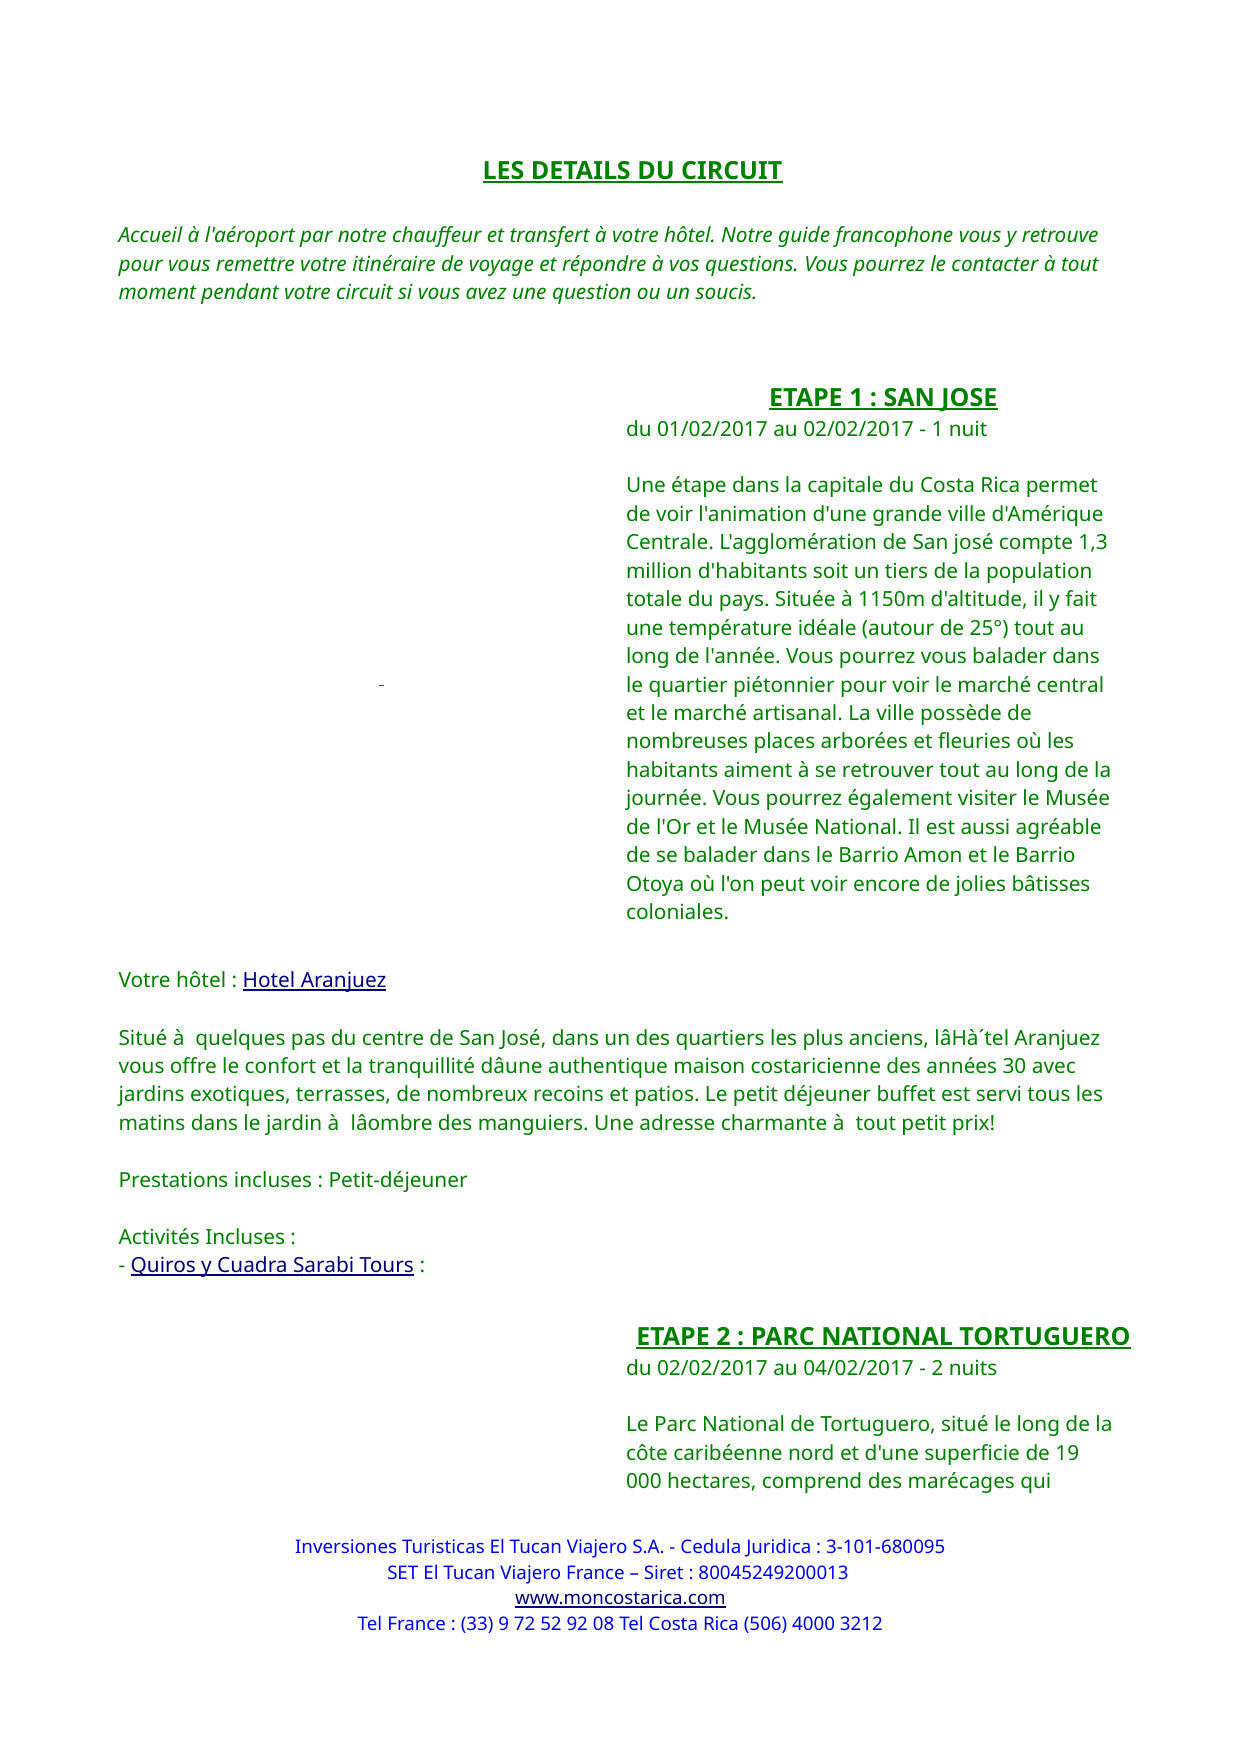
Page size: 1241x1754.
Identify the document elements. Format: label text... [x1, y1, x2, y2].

table_header ETAPE 2 : PARC NATIONAL TORTUGUERO du 02/02/2017 au 04/02/2017 - 2 nuits Le Parc National de Tortuguero, situé le long de la côte caribéenne nord et d'une superficie de 19 000 hectares, comprend des marécages qui s'enfoncent dans les terres, une portion de côte d'une vingtaine de kilomètres qui sert de site de ponte aux tortues et une portion d'eaux territoriales. Le Parc est composé d'un labyrinthe de canaux qui permettent d'observer la faune et la flore depuis des petits bateaux à moteur. Le parc protège la reproduction des tortues vertes. Vous assisterez à la ponte des tortues vertes (Juin à Octobre) ou des tortues luth géantes (mi-février à juillet) ou assisterez à l'éclosion et le retour à la mer des bébés tortues. Vous pourrez admirer plus de 300 espèces d'oiseaux dont le fameux toucan, 57 espèces d'amphibiens, 111 espèces de reptiles et 60 espèces de mammifères dont les jaguars, tapirs, ocelots, crocodiles... Le village de Tortuguero est un village pittoresque qui s'étend entre la mer des caraibes et le canal principal. Tous les logdes de Tortuguero sont isolés entre canaux et forêt, on y accède uniquement en bateau depuis les ports de la Pavona ou Cano Banco ou depuis l'aéroport de Tortuguero. Ils proposent tous des formules tout inclus : transport depuis San José en bus puis bateau, repas, guide, logement et excursion. [620, 1313, 1122, 1501]
text Activités Incluses : [118, 1222, 1122, 1250]
table_header [118, 1313, 620, 1501]
table_header [118, 374, 620, 931]
text - Quiros y Cuadra Sarabi Tours : [118, 1250, 1122, 1279]
text Situé à quelques pas du centre de San José, dans un des quartiers les plus anciens, lâHà´tel Aranjuez vous offre le confort et la tranquillité dâune authentique maison costaricienne des années 30 avec jardins exotiques, terrasses, de nombreux recoins et patios. Le petit déjeuner buffet est servi tous les matins dans le jardin à lâombre des manguiers. Une adresse charmante à tout petit prix! [118, 1023, 1122, 1136]
table_header ETAPE 1 : SAN JOSE du 01/02/2017 au 02/02/2017 - 1 nuit Une étape dans la capitale du Costa Rica permet de voir l'animation d'une grande ville d'Amérique Centrale. L'agglomération de San josé compte 1,3 million d'habitants soit un tiers de la population totale du pays. Située à 1150m d'altitude, il y fait une température idéale (autour de 25°) tout au long de l'année. Vous pourrez vous balader dans le quartier piétonnier pour voir le marché central et le marché artisanal. La ville possède de nombreuses places arborées et fleuries où les habitants aiment à se retrouver tout au long de la journée. Vous pourrez également visiter le Musée de l'Or et le Musée National. Il est aussi agréable de se balader dans le Barrio Amon et le Barrio Otoya où l'on peut voir encore de jolies bâtisses coloniales. [620, 374, 1122, 931]
text Prestations incluses : Petit-déjeuner [118, 1165, 1122, 1193]
text Votre hôtel : Hotel Aranjuez [118, 965, 1122, 994]
text Accueil à l'aéroport par notre chauffeur et transfert à votre hôtel. Notre guide francophone vous y retrouve pour vous remettre votre itinéraire de voyage et répondre à vos questions. Vous pourrez le contacter à tout moment pendant votre circuit si vous avez une question ou un soucis. [118, 221, 1146, 306]
text LES DETAILS DU CIRCUIT [118, 152, 1146, 186]
